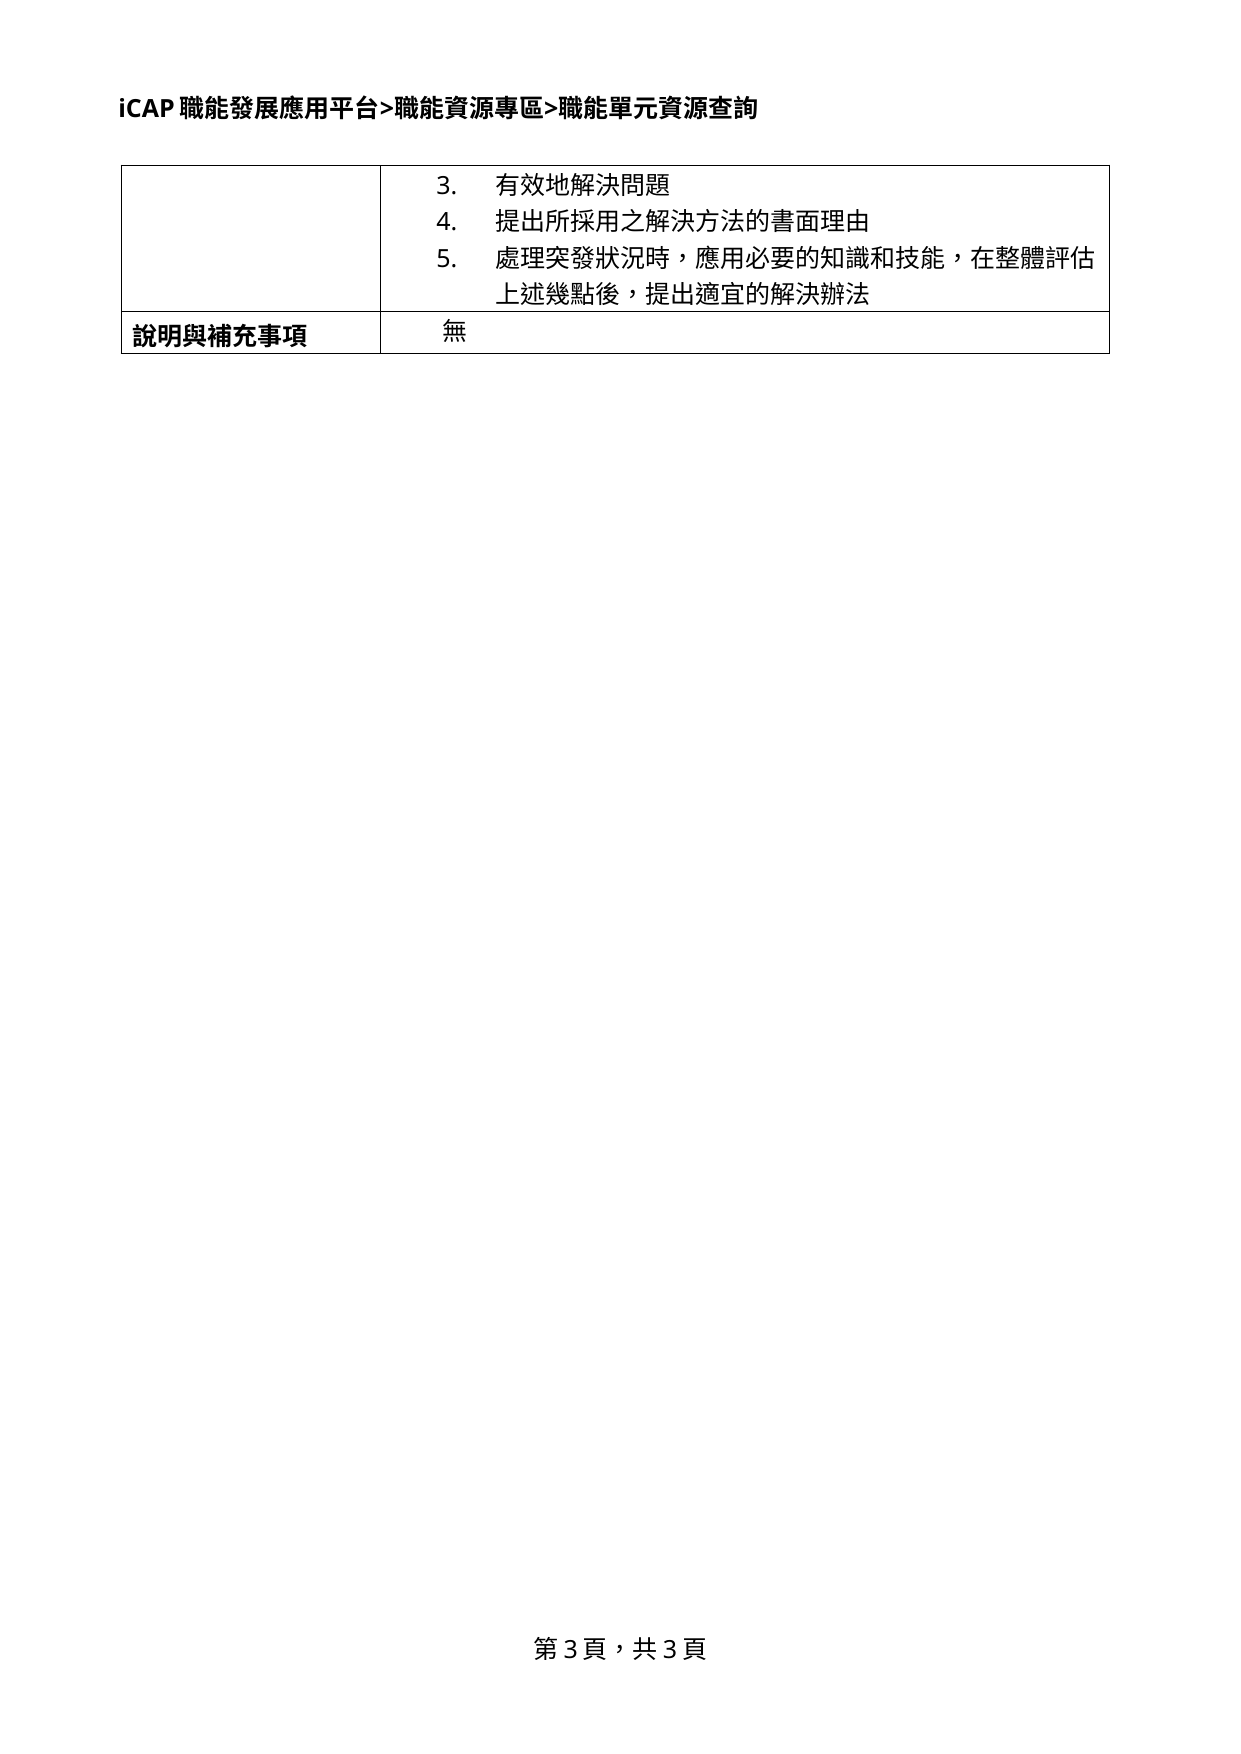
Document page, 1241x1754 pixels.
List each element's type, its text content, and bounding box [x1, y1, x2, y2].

table_cell 無 [381, 312, 1109, 353]
table_cell [122, 166, 380, 311]
table_cell 說明與補充事項 [122, 312, 380, 353]
table_cell 評量之關鍵面向/能力證明之證據 蒐集足夠資料以滿足目標需求 相關產業領域之知識 評量所需情境與特定資源 與他人互動，進行開發過程的合作性質 取得所需資源 適當情境與模擬環境 評量方法 運用有條理的問題解決技巧 使用相關資訊 有效地解決問題 提出所採用之解決方法的書面理由 處理突發狀況時，應用必要的知識和技能，在整體評估上述幾點後，提出適宜的解決辦法 [381, 166, 1109, 311]
